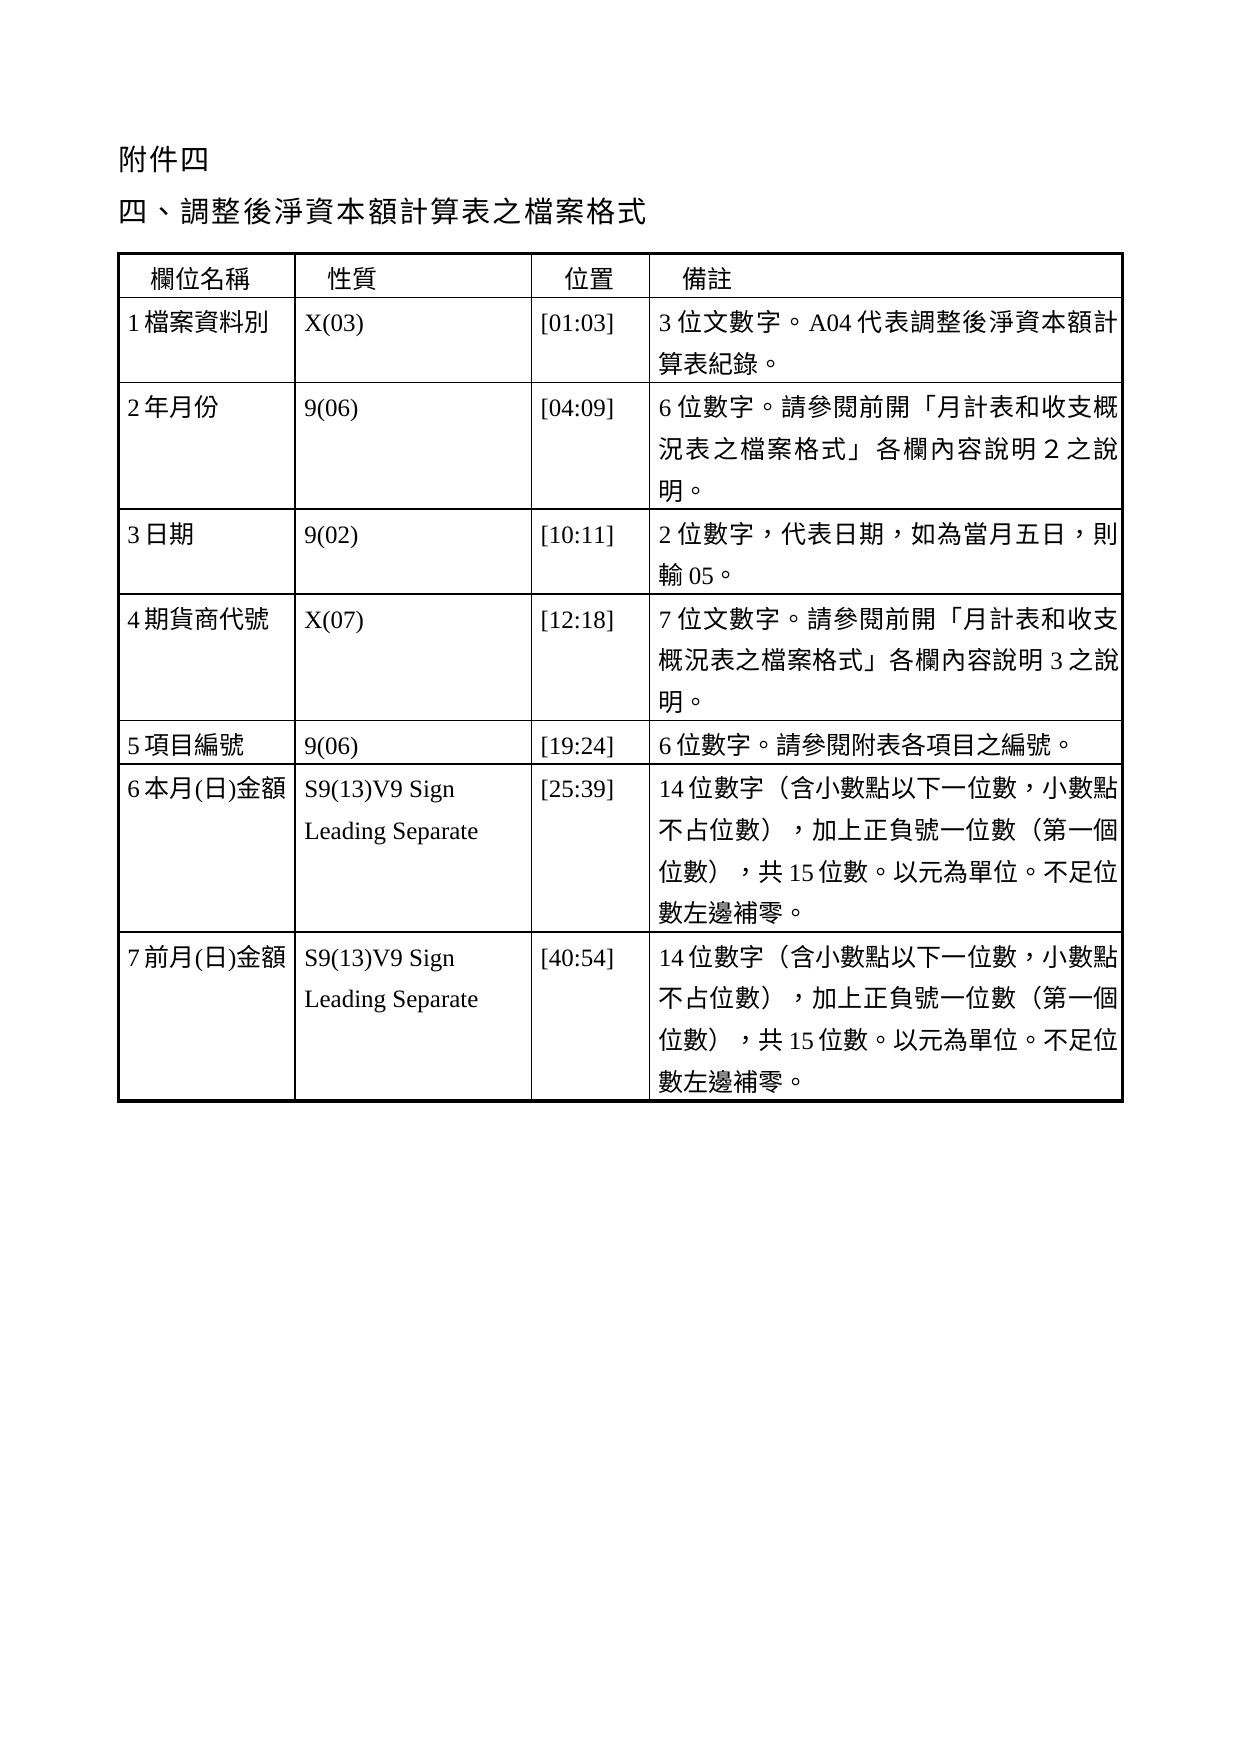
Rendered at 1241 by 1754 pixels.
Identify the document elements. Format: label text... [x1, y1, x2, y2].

table_header 性質 [296, 255, 531, 297]
table_cell 14位數字（含小數點以下一位數，小數點不占位數），加上正負號一位數（第一個位數），共15位數。以元為單位。不足位數左邊補零。 [650, 933, 1121, 1099]
table_cell S9(13)V9 Sign Leading Separate [296, 765, 531, 931]
table_cell 5項目編號 [120, 721, 294, 763]
table_header 位置 [532, 255, 649, 297]
table_cell [25:39] [532, 765, 649, 931]
table_cell S9(13)V9 Sign Leading Separate [296, 933, 531, 1099]
table_cell 1檔案資料別 [120, 298, 294, 382]
table_header 備註 [650, 255, 1121, 297]
table_cell 9(06) [296, 721, 531, 763]
table_cell [10:11] [532, 510, 649, 593]
table_cell X(03) [296, 298, 531, 382]
table_cell 6位數字。請參閱前開「月計表和收支概況表之檔案格式」各欄內容說明２之說明。 [650, 383, 1121, 508]
text 四、調整後淨資本額計算表之檔案格式 [118, 179, 1122, 231]
table_cell 4期貨商代號 [120, 595, 294, 720]
table_cell 6位數字。請參閱附表各項目之編號。 [650, 721, 1121, 763]
table_cell 9(02) [296, 510, 531, 593]
table_cell 2年月份 [120, 383, 294, 508]
table_cell 14位數字（含小數點以下一位數，小數點不占位數），加上正負號一位數（第一個位數），共15位數。以元為單位。不足位數左邊補零。 [650, 765, 1121, 931]
table_cell 2位數字，代表日期，如為當月五日，則輸05。 [650, 510, 1121, 593]
table_cell 7前月(日)金額 [120, 933, 294, 1099]
text 附件四 [118, 127, 1122, 179]
table_cell X(07) [296, 595, 531, 720]
table_cell [04:09] [532, 383, 649, 508]
table_cell [01:03] [532, 298, 649, 382]
table_header 欄位名稱 [120, 255, 294, 297]
table_cell [19:24] [532, 721, 649, 763]
table_cell 7位文數字。請參閱前開「月計表和收支概況表之檔案格式」各欄內容說明3之說明。 [650, 595, 1121, 720]
table_cell 6本月(日)金額 [120, 765, 294, 931]
table_cell 3日期 [120, 510, 294, 593]
table_cell [12:18] [532, 595, 649, 720]
table_cell 9(06) [296, 383, 531, 508]
table_cell 3位文數字。A04代表調整後淨資本額計算表紀錄。 [650, 298, 1121, 382]
table_cell [40:54] [532, 933, 649, 1099]
